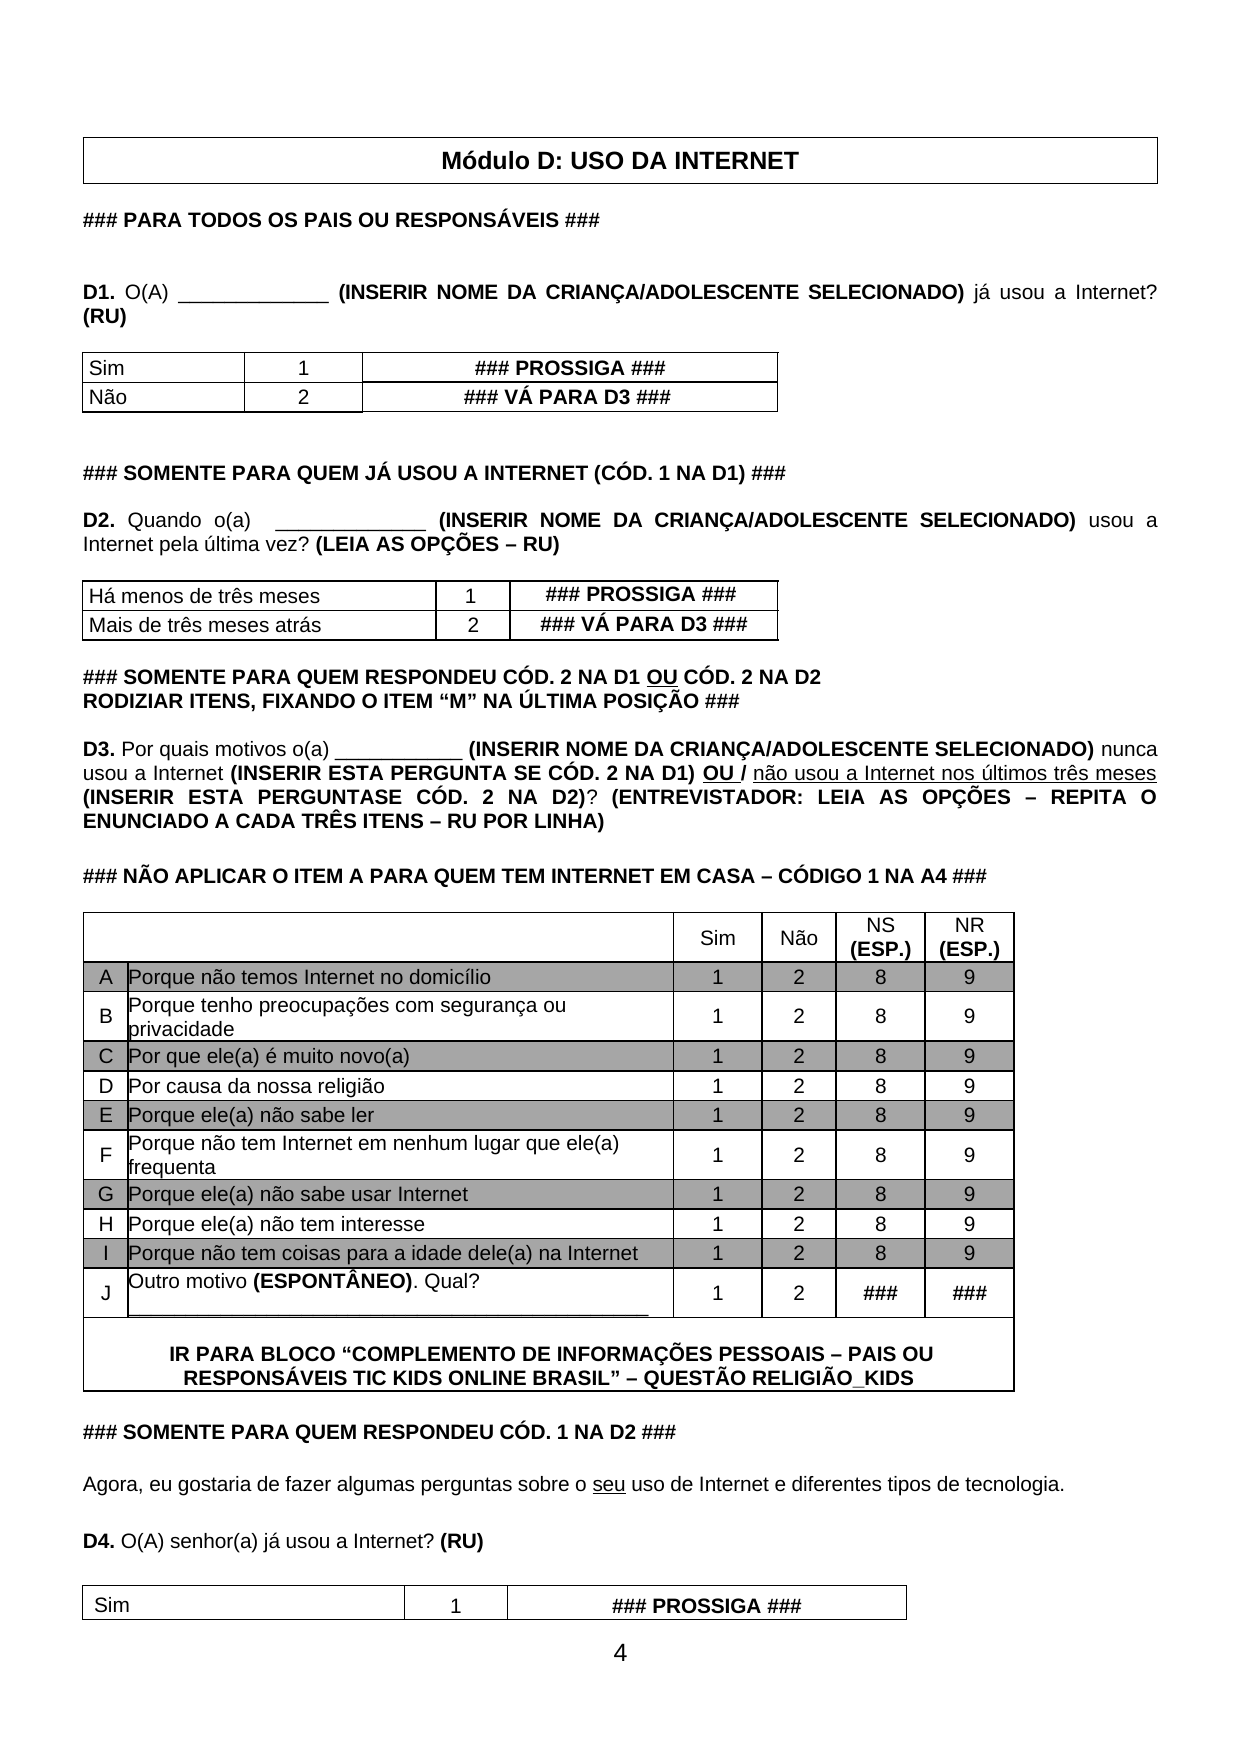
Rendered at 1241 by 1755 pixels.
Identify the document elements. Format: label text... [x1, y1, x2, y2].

table_cell 8 [837, 1072, 924, 1099]
table_cell Porque ele(a) não sabe usar Internet [129, 1180, 673, 1208]
text RODIZIAR ITENS, FIXANDO O ITEM “M” NA ÚLTIMA POSIÇÃO ### [83, 689, 1158, 713]
table_cell 8 [837, 1210, 924, 1238]
table_header 1 [405, 1586, 507, 1619]
table_cell Outro motivo (ESPONTÂNEO). Qual? _____________________________________________ [129, 1269, 673, 1317]
table_cell 2 [763, 963, 835, 991]
table_cell ### VÁ PARA D3 ### [363, 383, 777, 411]
table_cell F [84, 1131, 127, 1178]
table_cell 1 [674, 963, 761, 991]
table_header NR (ESP.) [926, 913, 1013, 961]
table_cell Não [83, 383, 244, 411]
table_header ### PROSSIGA ### [511, 582, 777, 610]
table_cell C [84, 1042, 127, 1070]
table_cell 1 [674, 1269, 761, 1317]
table_header Não [763, 913, 835, 961]
table_header ### PROSSIGA ### [508, 1586, 906, 1619]
text ### PARA TODOS OS PAIS OU RESPONSÁVEIS ### [83, 208, 1158, 232]
table_cell 9 [926, 963, 1013, 991]
table_cell ### VÁ PARA D3 ### [511, 611, 777, 639]
table_cell 1 [674, 1131, 761, 1178]
table_cell 2 [763, 1042, 835, 1070]
table_cell 1 [674, 1072, 761, 1099]
text ### NÃO APLICAR O ITEM A PARA QUEM TEM INTERNET EM CASA – CÓDIGO 1 NA A4 ### [83, 864, 1158, 888]
table_cell A [84, 963, 127, 991]
table_cell 2 [763, 1180, 835, 1208]
table_cell H [84, 1210, 127, 1238]
table_cell 2 [763, 1072, 835, 1099]
table_header Há menos de três meses [83, 582, 435, 610]
table_cell Porque tenho preocupações com segurança ou privacidade [129, 992, 673, 1040]
table_cell ### [837, 1269, 924, 1317]
table_cell 2 [763, 1210, 835, 1238]
table_cell 2 [763, 1269, 835, 1317]
table_header 1 [245, 353, 362, 381]
table_cell 9 [926, 1072, 1013, 1099]
table_cell 1 [674, 1180, 761, 1208]
table_cell 1 [674, 992, 761, 1040]
table_cell D [84, 1072, 127, 1099]
table_cell 2 [763, 1239, 835, 1267]
table_cell 8 [837, 1101, 924, 1129]
table_header Sim [83, 353, 244, 381]
table_cell Mais de três meses atrás [83, 611, 435, 639]
table_cell 8 [837, 992, 924, 1040]
text D1. O(A) _____________ (INSERIR NOME DA CRIANÇA/ADOLESCENTE SELECIONADO) já usou a Internet? (RU) [83, 280, 1158, 328]
table_cell B [84, 992, 127, 1040]
table_cell 2 [437, 611, 509, 639]
table_cell 2 [763, 992, 835, 1040]
table_cell 9 [926, 1210, 1013, 1238]
text D2. Quando o(a) _____________ (INSERIR NOME DA CRIANÇA/ADOLESCENTE SELECIONADO) usou a Internet pela última vez? (LEIA AS OPÇÕES – RU) [83, 508, 1158, 556]
table_cell E [84, 1101, 127, 1129]
table_cell 1 [674, 1239, 761, 1267]
table_header 1 [437, 582, 509, 610]
table_cell IR PARA BLOCO “COMPLEMENTO DE INFORMAÇÕES PESSOAIS – PAIS OU RESPONSÁVEIS TIC KIDS ONLINE BRASIL” – QUESTÃO RELIGIÃO_KIDS [84, 1318, 1013, 1390]
table_cell 9 [926, 1101, 1013, 1129]
table_header [84, 913, 673, 961]
table_cell 2 [763, 1101, 835, 1129]
table_cell 2 [763, 1131, 835, 1178]
table_cell Por causa da nossa religião [129, 1072, 673, 1099]
table_cell I [84, 1239, 127, 1267]
subtitle Módulo D: USO DA INTERNET [84, 138, 1157, 183]
table_cell ### [926, 1269, 1013, 1317]
table_cell 1 [674, 1210, 761, 1238]
table_cell 1 [674, 1101, 761, 1129]
table_cell Porque não temos Internet no domicílio [129, 963, 673, 991]
table_cell Porque ele(a) não tem interesse [129, 1210, 673, 1238]
text ### SOMENTE PARA QUEM RESPONDEU CÓD. 2 NA D1 OU CÓD. 2 NA D2 [83, 665, 1158, 689]
table_header ### PROSSIGA ### [363, 353, 777, 381]
table_cell 9 [926, 992, 1013, 1040]
table_cell 2 [245, 383, 362, 411]
text Agora, eu gostaria de fazer algumas perguntas sobre o seu uso de Internet e diferentes tipos de tecnologia. [83, 1472, 1158, 1496]
table_cell 8 [837, 963, 924, 991]
table_cell Porque não tem coisas para a idade dele(a) na Internet [129, 1239, 673, 1267]
table_header Sim [83, 1586, 404, 1619]
table_header NS (ESP.) [837, 913, 924, 961]
table_cell 8 [837, 1180, 924, 1208]
table_cell 8 [837, 1131, 924, 1178]
table_cell 9 [926, 1239, 1013, 1267]
table_cell 9 [926, 1042, 1013, 1070]
table_cell 9 [926, 1131, 1013, 1178]
table_cell Por que ele(a) é muito novo(a) [129, 1042, 673, 1070]
table_cell 1 [674, 1042, 761, 1070]
table_cell J [84, 1269, 127, 1317]
table_cell 8 [837, 1239, 924, 1267]
table_cell 8 [837, 1042, 924, 1070]
table_cell Porque ele(a) não sabe ler [129, 1101, 673, 1129]
table_cell G [84, 1180, 127, 1208]
table_cell Porque não tem Internet em nenhum lugar que ele(a) frequenta [129, 1131, 673, 1178]
text D3. Por quais motivos o(a) ___________ (INSERIR NOME DA CRIANÇA/ADOLESCENTE SELECIONADO) nunca usou a Internet (INSERIR ESTA PERGUNTA SE CÓD. 2 NA D1) OU / não usou a Internet nos últimos três meses (INSERIR ESTA PERGUNTASE CÓD. 2 NA D2)? (ENTREVISTADOR: LEIA AS OPÇÕES – REPITA O ENUNCIADO A CADA TRÊS ITENS – RU POR LINHA) [83, 737, 1158, 833]
text ### SOMENTE PARA QUEM RESPONDEU CÓD. 1 NA D2 ### [83, 1420, 1158, 1444]
table_cell 9 [926, 1180, 1013, 1208]
table_header Sim [674, 913, 761, 961]
text D4. O(A) senhor(a) já usou a Internet? (RU) [83, 1530, 1158, 1554]
text ### SOMENTE PARA QUEM JÁ USOU A INTERNET (CÓD. 1 NA D1) ### [83, 460, 1158, 484]
